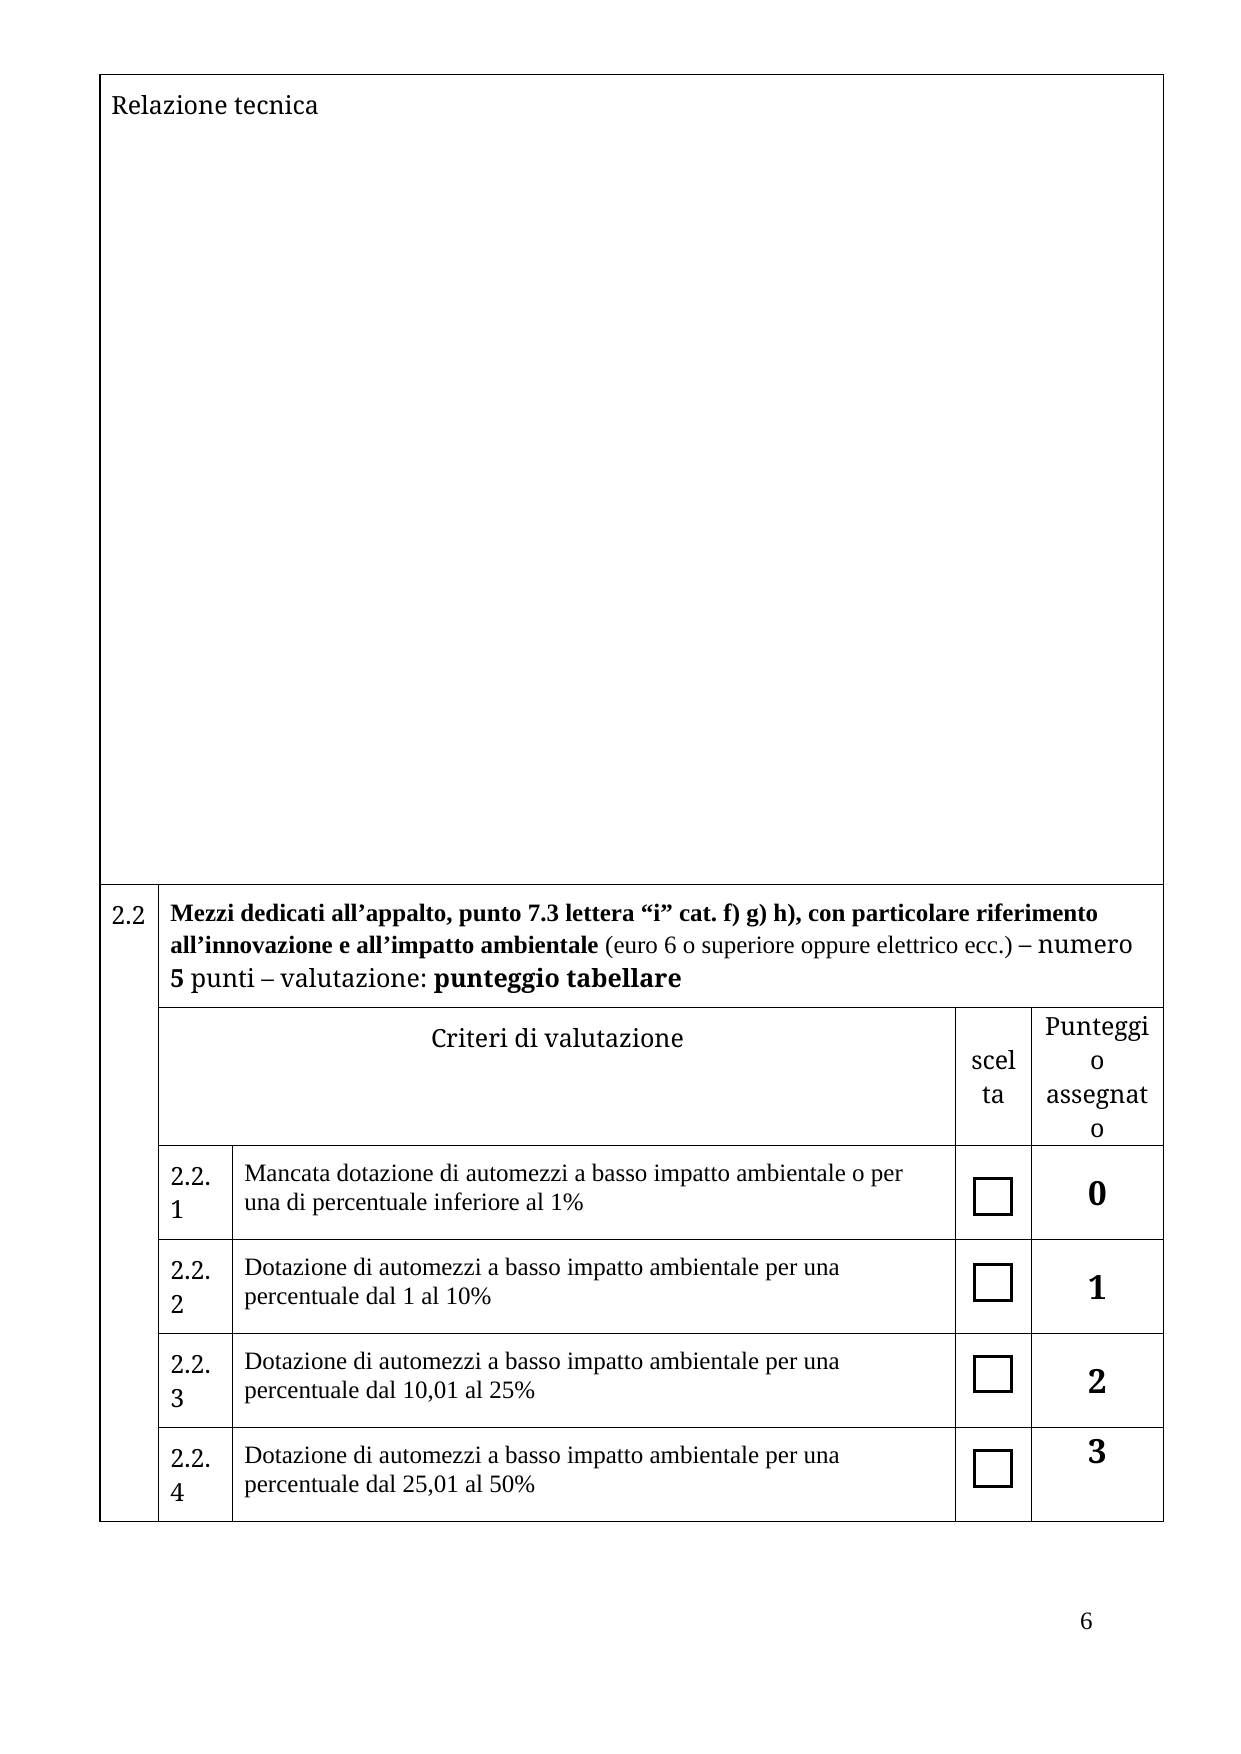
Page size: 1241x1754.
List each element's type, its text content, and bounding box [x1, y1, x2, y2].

table_cell 1 [1032, 1240, 1163, 1333]
table_cell 2.2.2 [159, 1240, 232, 1333]
table_cell [956, 1334, 1031, 1427]
table_cell Dotazione di automezzi a basso impatto ambientale per una percentuale dal 1 al 10% [233, 1240, 955, 1333]
table_cell Punteggio assegnato [1032, 1008, 1163, 1144]
table_cell 2 [1032, 1334, 1163, 1427]
table_cell Dotazione di automezzi a basso impatto ambientale per una percentuale dal 25,01 al 50% [233, 1428, 955, 1521]
table_cell Mezzi dedicati all’appalto, punto 7.3 lettera “i” cat. f) g) h), con particolare riferimento all’innovazione e all’impatto ambientale (euro 6 o superiore oppure elettrico ecc.) – numero 5 punti – valutazione: punteggio tabellare [159, 885, 1163, 1007]
table_cell [956, 1428, 1031, 1521]
table_cell [956, 1240, 1031, 1333]
table_cell 2.2.4 [159, 1428, 232, 1521]
table_cell Criteri di valutazione [159, 1008, 955, 1144]
table_cell 0 [1032, 1146, 1163, 1239]
table_cell 2.2.1 [159, 1146, 232, 1239]
table_cell 2.2 [101, 885, 158, 1521]
table_cell Relazione tecnica [101, 75, 1163, 884]
table_cell [956, 1146, 1031, 1239]
table_cell scelta [956, 1008, 1031, 1144]
table_cell 2.2.3 [159, 1334, 232, 1427]
table_cell Mancata dotazione di automezzi a basso impatto ambientale o per una di percentuale inferiore al 1% [233, 1146, 955, 1239]
table_cell 3 [1032, 1428, 1163, 1521]
table_cell Dotazione di automezzi a basso impatto ambientale per una percentuale dal 10,01 al 25% [233, 1334, 955, 1427]
